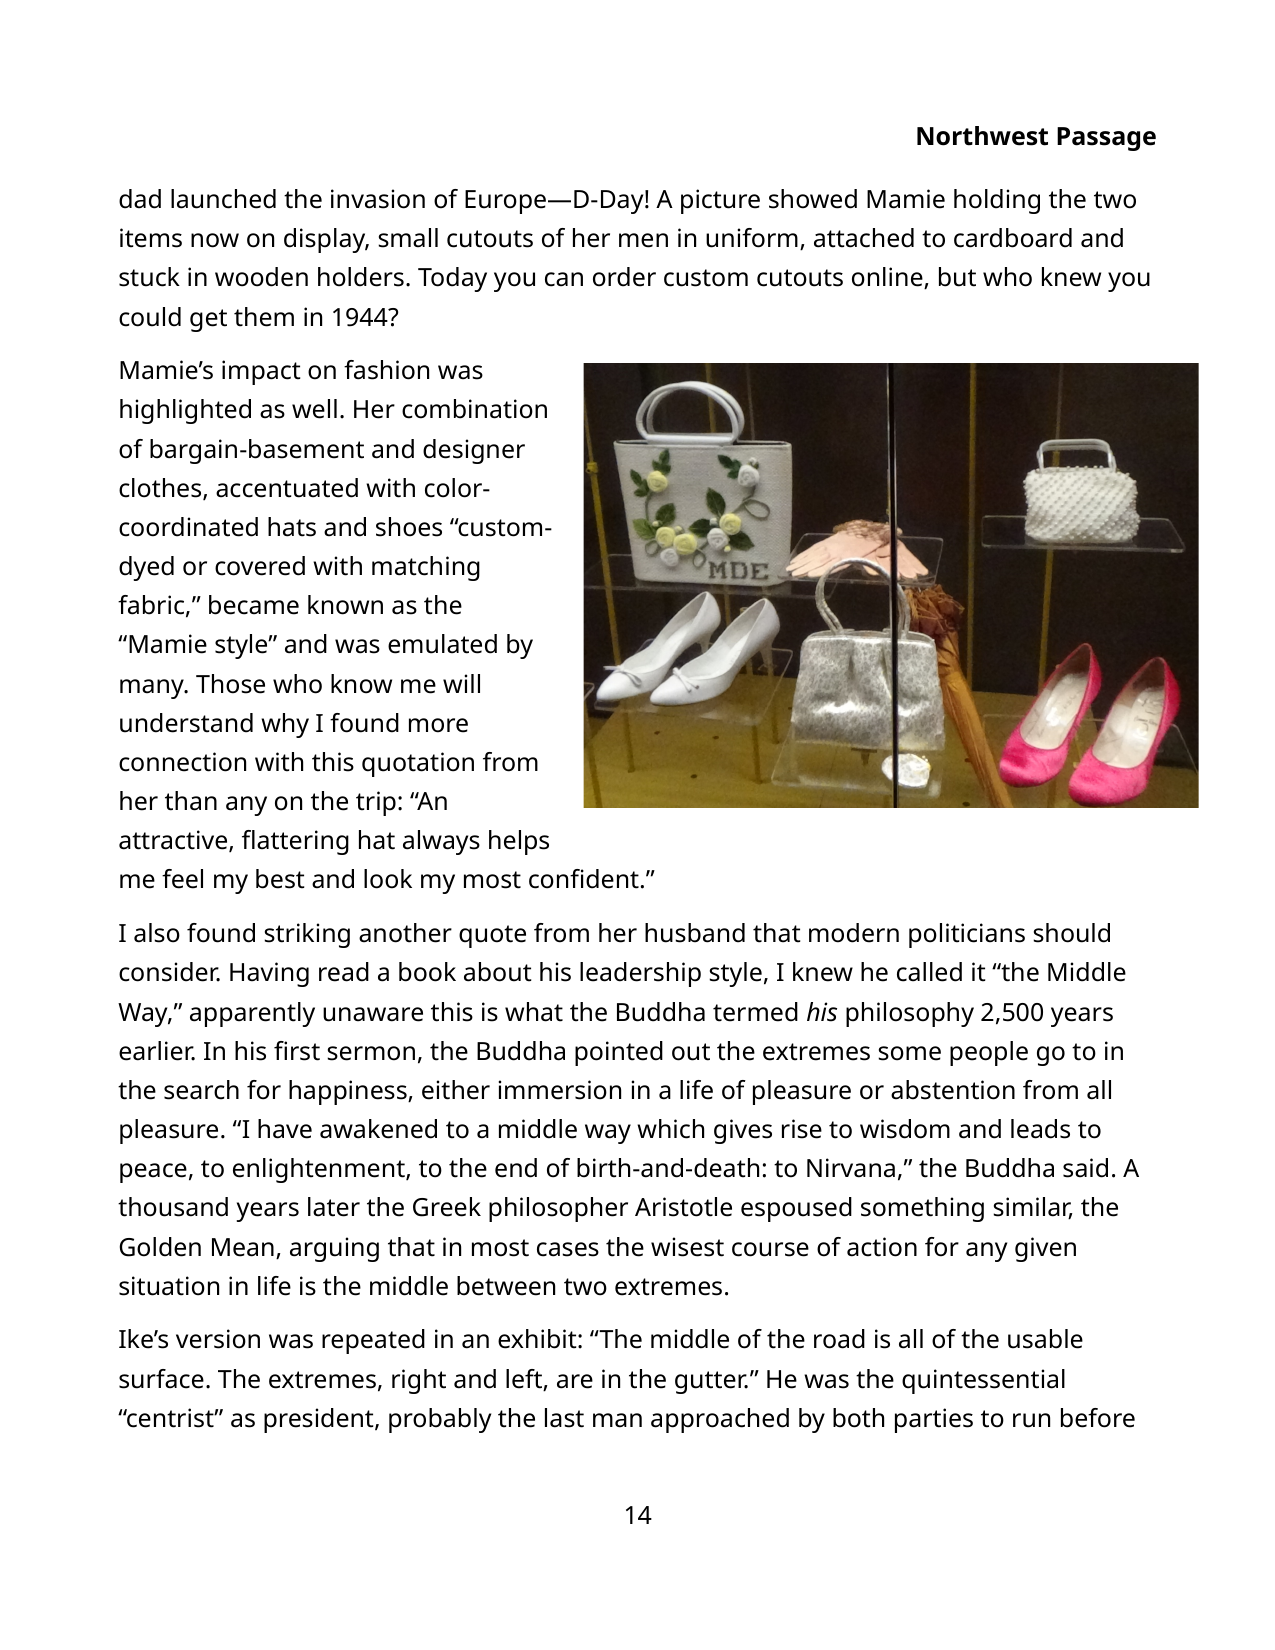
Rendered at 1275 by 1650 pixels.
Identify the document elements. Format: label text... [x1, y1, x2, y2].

text Mamie’s impact on fashion was highlighted as well. Her combination of bargain-basement and designer clothes, accentuated with color-coordinated hats and shoes “custom-dyed or covered with matching fabric,” became known as the “Mamie style” and was emulated by many. Those who know me will understand why I found more connection with this quotation from her than any on the trip: “An attractive, flattering hat always helps me feel my best and look my most confident.” [118, 353, 1157, 896]
text I also found striking another quote from her husband that modern politicians should consider. Having read a book about his leadership style, I knew he called it “the Middle Way,” apparently unaware this is what the Buddha termed his philosophy 2,500 years earlier. In his first sermon, the Buddha pointed out the extremes some people go to in the search for happiness, either immersion in a life of pleasure or abstention from all pleasure. “I have awakened to a middle way which gives rise to wisdom and leads to peace, to enlightenment, to the end of birth-and-death: to Nirvana,” the Buddha said. A thousand years later the Greek philosopher Aristotle espoused something similar, the Golden Mean, arguing that in most cases the wisest course of action for any given situation in life is the middle between two extremes. [118, 916, 1157, 1302]
text dad launched the invasion of Europe—D-Day! A picture showed Mamie holding the two items now on display, small cutouts of her men in uniform, attached to cardboard and stuck in wooden holders. Today you can order custom cutouts online, but who knew you could get them in 1944? [118, 182, 1157, 333]
text Ike’s version was repeated in an exhibit: “The middle of the road is all of the usable surface. The extremes, right and left, are in the gutter.” He was the quintessential “centrist” as president, probably the last man approached by both parties to run before [118, 1322, 1157, 1434]
